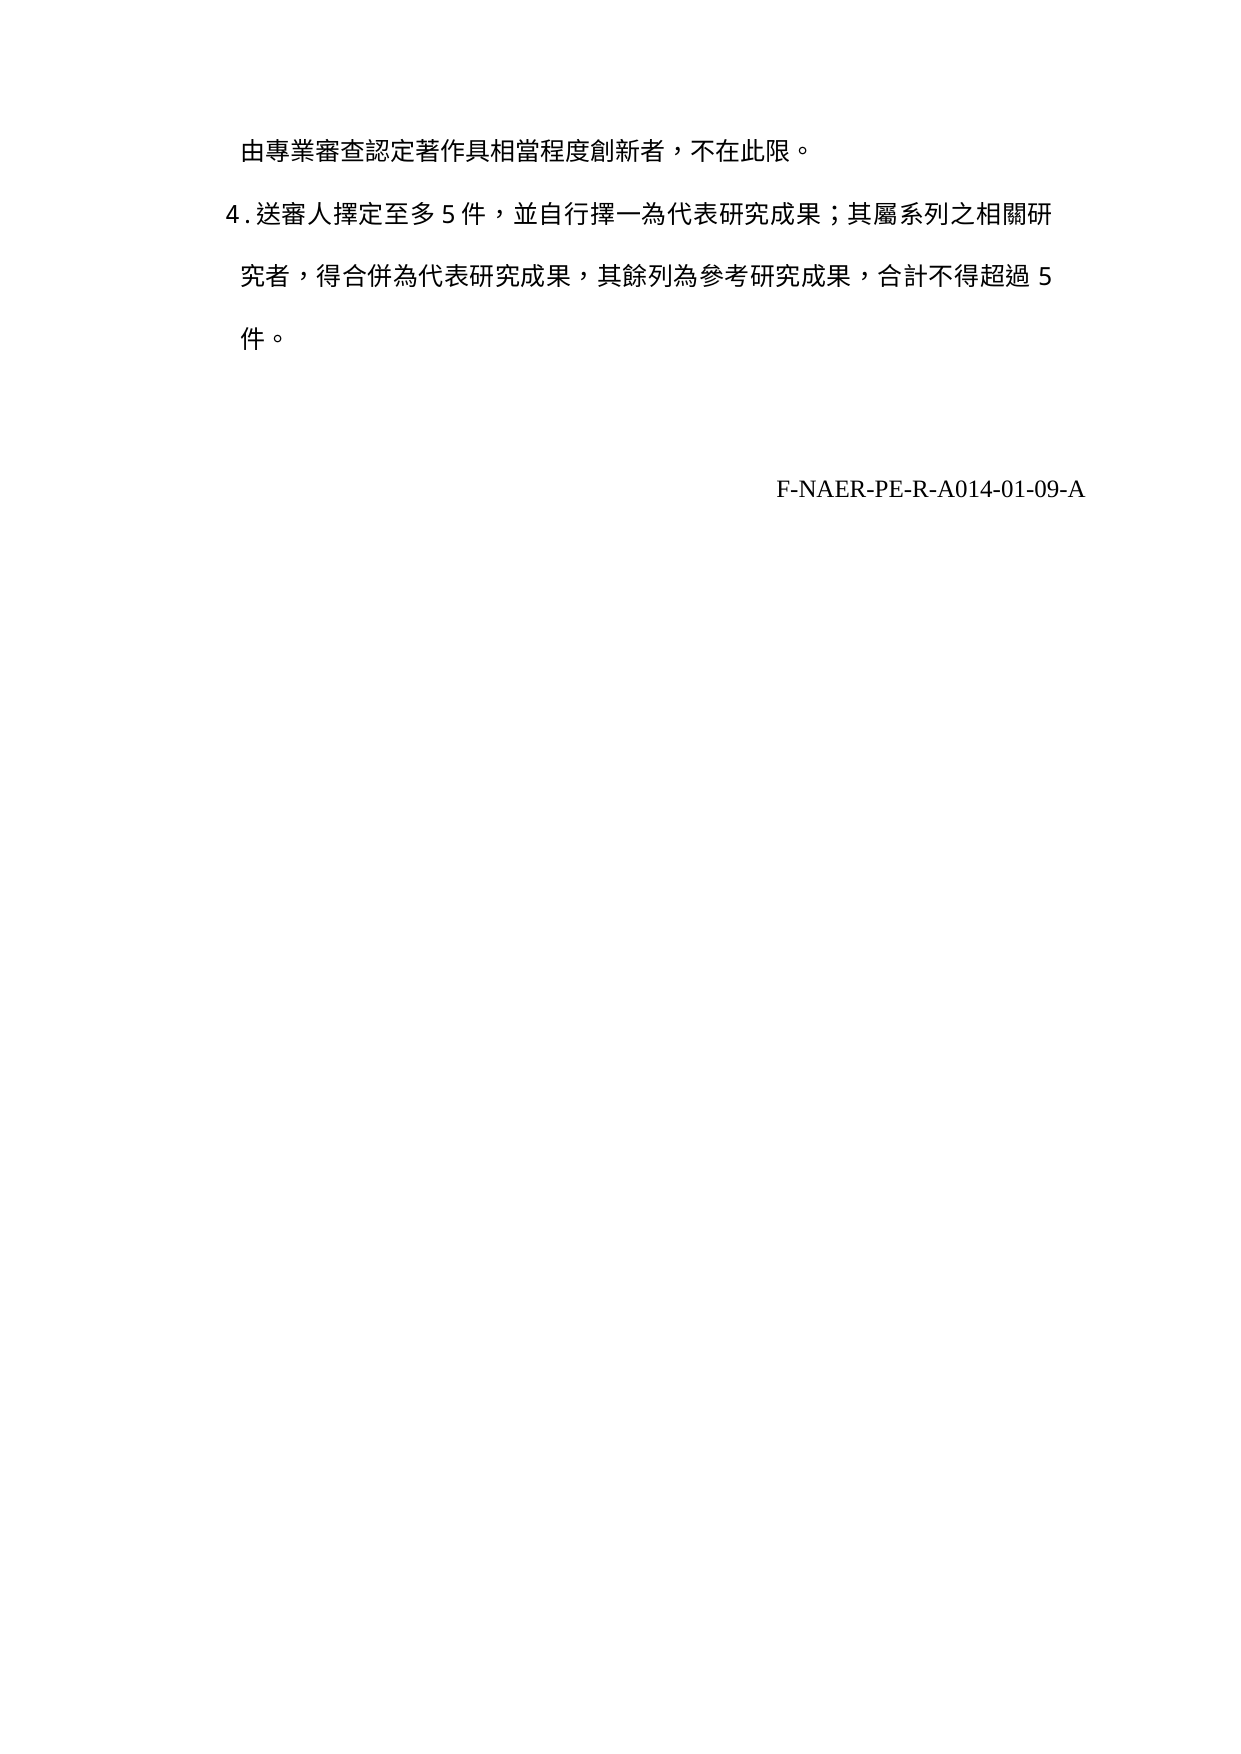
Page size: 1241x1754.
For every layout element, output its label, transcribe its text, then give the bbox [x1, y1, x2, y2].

text 由專業審查認定著作具相當程度創新者，不在此限。 [225, 108, 1053, 171]
text F-NAER-PE-R-A014-01-09-A [776, 474, 1096, 503]
text 4.送審人擇定至多5件，並自行擇一為代表研究成果；其屬系列之相關研究者，得合併為代表研究成果，其餘列為參考研究成果，合計不得超過5件。 [225, 171, 1053, 358]
